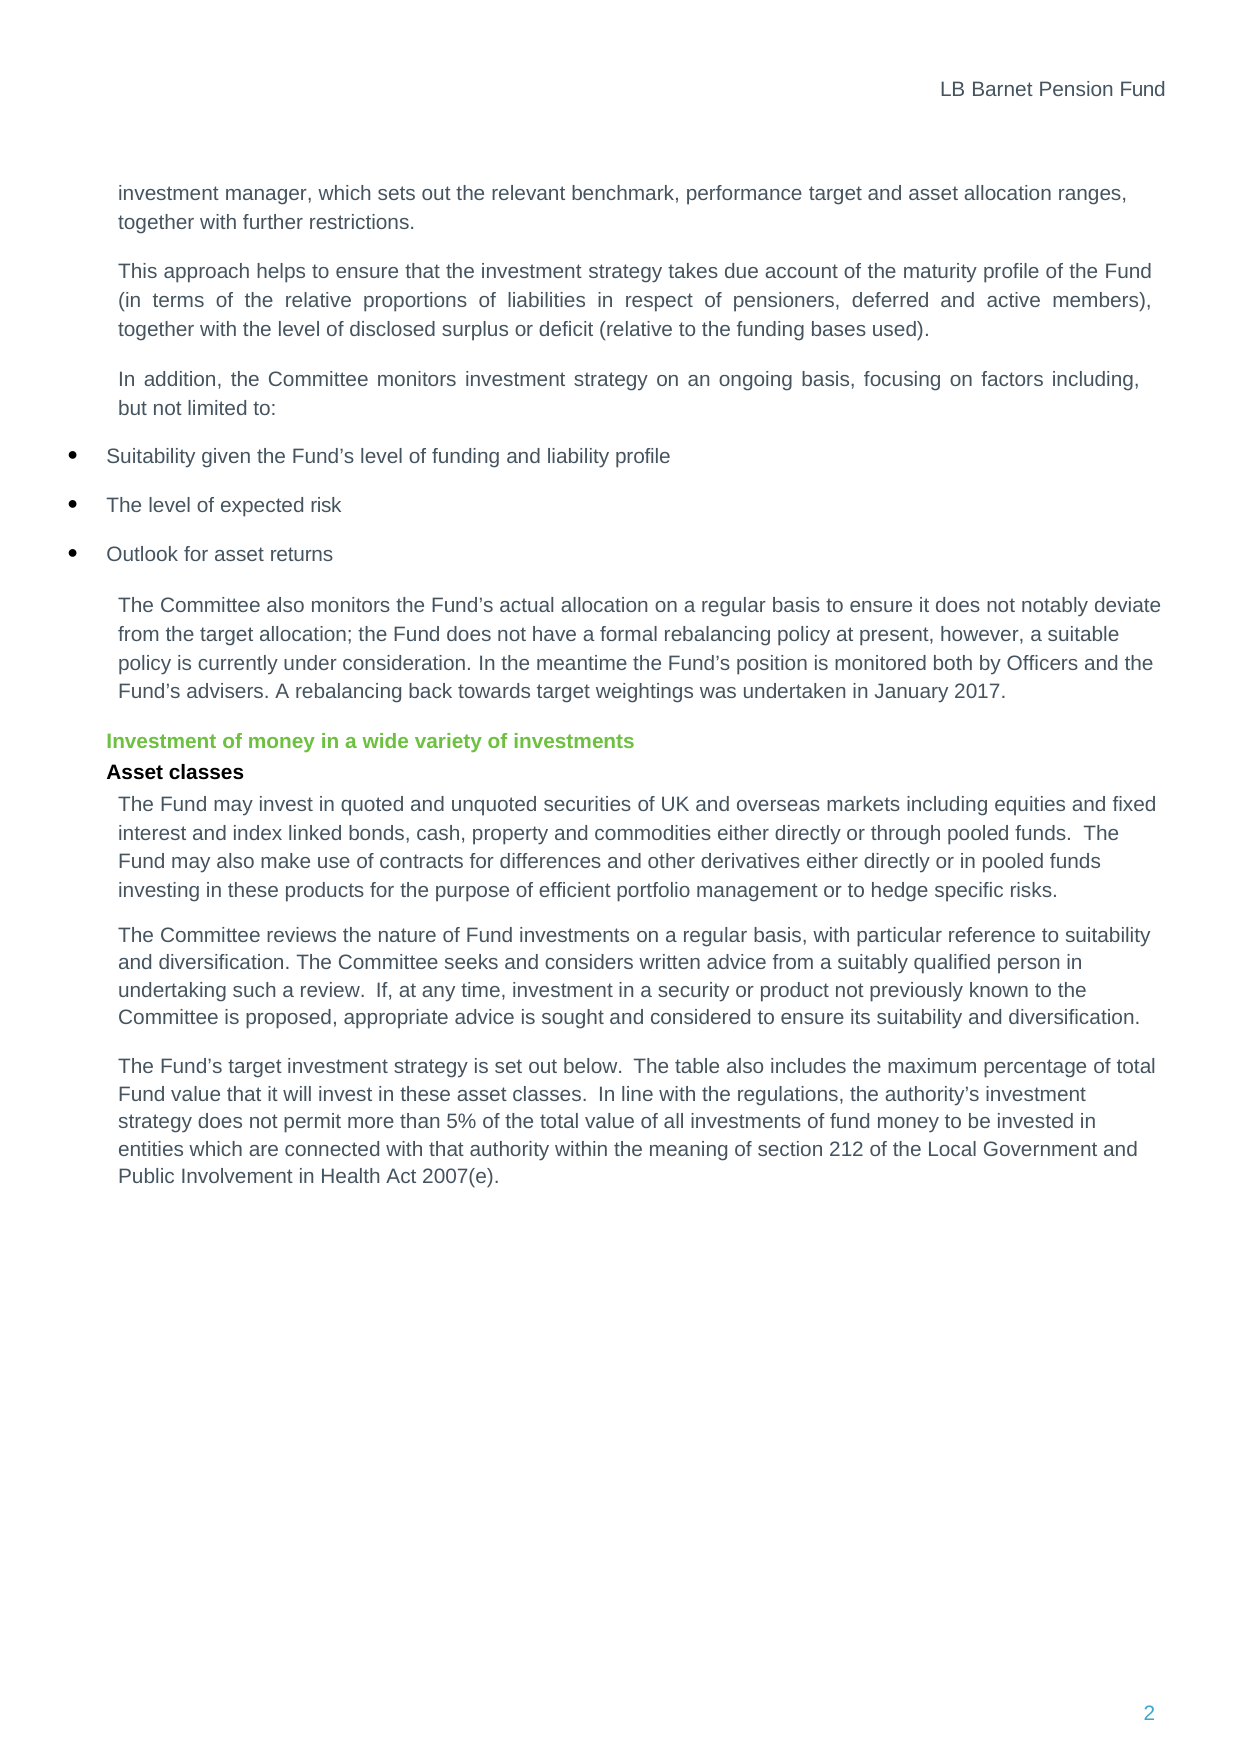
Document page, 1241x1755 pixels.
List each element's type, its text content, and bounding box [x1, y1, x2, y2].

text The Fund may invest in quoted and unquoted securities of UK and overseas markets including equities and fixed interest and index linked bonds, cash, property and commodities either directly or through pooled funds. The Fund may also make use of contracts for differences and other derivatives either directly or in pooled funds investing in these products for the purpose of efficient portfolio management or to hedge specific risks. [118, 791, 1156, 902]
list The level of expected risk [68, 493, 1178, 518]
text The Committee also monitors the Fund’s actual allocation on a regular basis to ensure it does not notably deviate from the target allocation; the Fund does not have a formal rebalancing policy at present, however, a suitable policy is currently under consideration. In the meantime the Fund’s position is monitored both by Officers and the Fund’s advisers. A rebalancing back towards target weightings was undertaken in January 2017. [118, 592, 1162, 703]
subtitle Investment of money in a wide variety of investments Asset classes [106, 729, 696, 784]
text This approach helps to ensure that the investment strategy takes due account of the maturity profile of the Fund (in terms of the relative proportions of liabilities in respect of pensioners, deferred and active members), together with the level of disclosed surplus or deficit (relative to the funding bases used). [118, 259, 1152, 341]
list Outlook for asset returns [68, 542, 1178, 567]
text investment manager, which sets out the relevant benchmark, performance target and asset allocation ranges, together with further restrictions. [118, 181, 1178, 233]
text The Committee reviews the nature of Fund investments on a regular basis, with particular reference to suitability and diversification. The Committee seeks and considers written advice from a suitably qualified person in undertaking such a review. If, at any time, investment in a security or product not previously known to the Committee is proposed, appropriate advice is sought and considered to ensure its suitability and diversification. [118, 923, 1156, 1029]
list Suitability given the Fund’s level of funding and liability profile [68, 444, 1178, 469]
text The Fund’s target investment strategy is set out below. The table also includes the maximum percentage of total Fund value that it will invest in these asset classes. In line with the regulations, the authority’s investment strategy does not permit more than 5% of the total value of all investments of fund money to be invested in entities which are connected with that authority within the meaning of section 212 of the Local Government and Public Involvement in Health Act 2007(e). [118, 1054, 1156, 1188]
text In addition, the Committee monitors investment strategy on an ongoing basis, focusing on factors including, but not limited to: [118, 367, 1141, 420]
